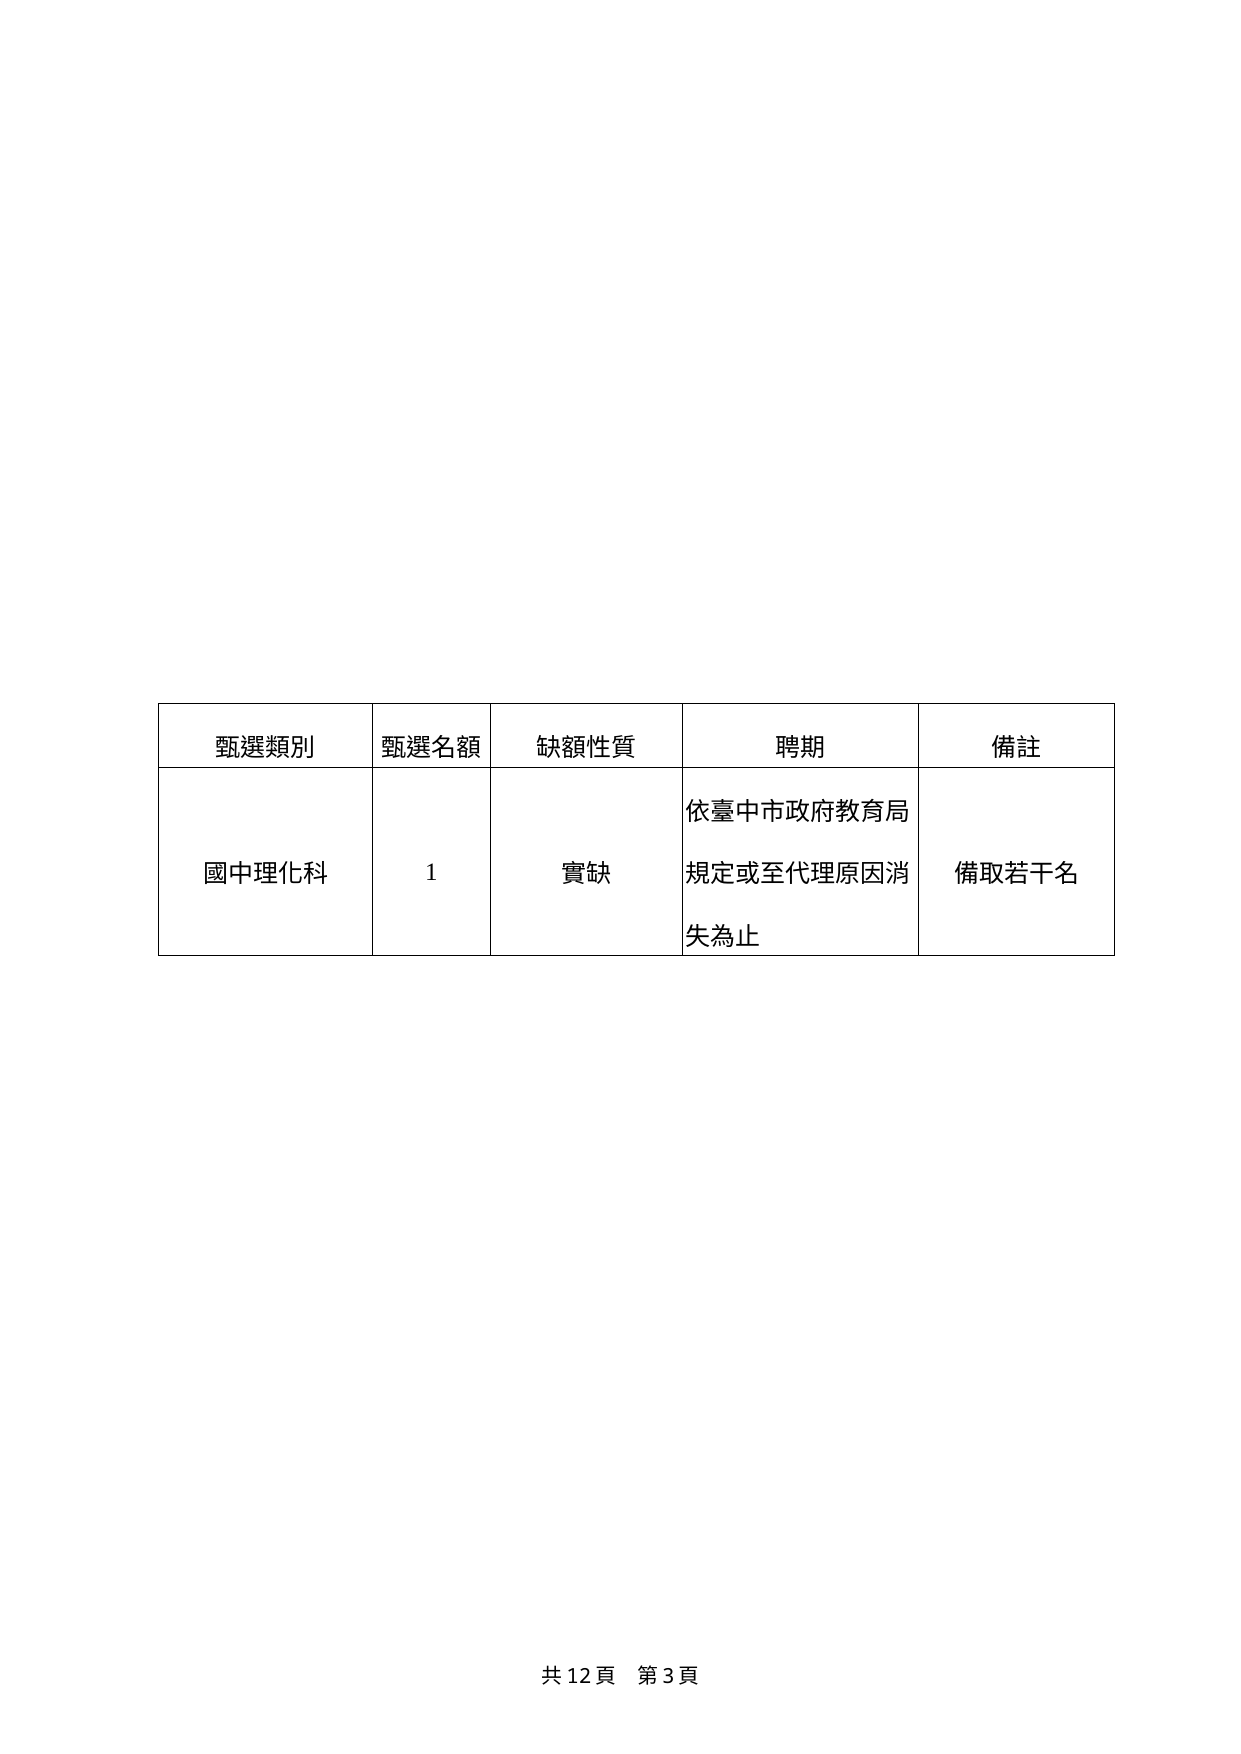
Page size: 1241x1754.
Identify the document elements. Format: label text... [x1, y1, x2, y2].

table_cell 國中理化科 [159, 768, 372, 955]
table_header 缺額性質 [491, 704, 682, 767]
table_header 甄選類別 [159, 704, 372, 767]
table_header 甄選名額 [373, 704, 490, 767]
table_cell 依臺中市政府教育局規定或至代理原因消失為止 [683, 768, 918, 955]
table_cell 備取若干名 [919, 768, 1114, 955]
table_header 聘期 [683, 704, 918, 767]
table_header 備註 [919, 704, 1114, 767]
table_cell 實缺 [491, 768, 682, 955]
table_cell 1 [373, 768, 490, 955]
